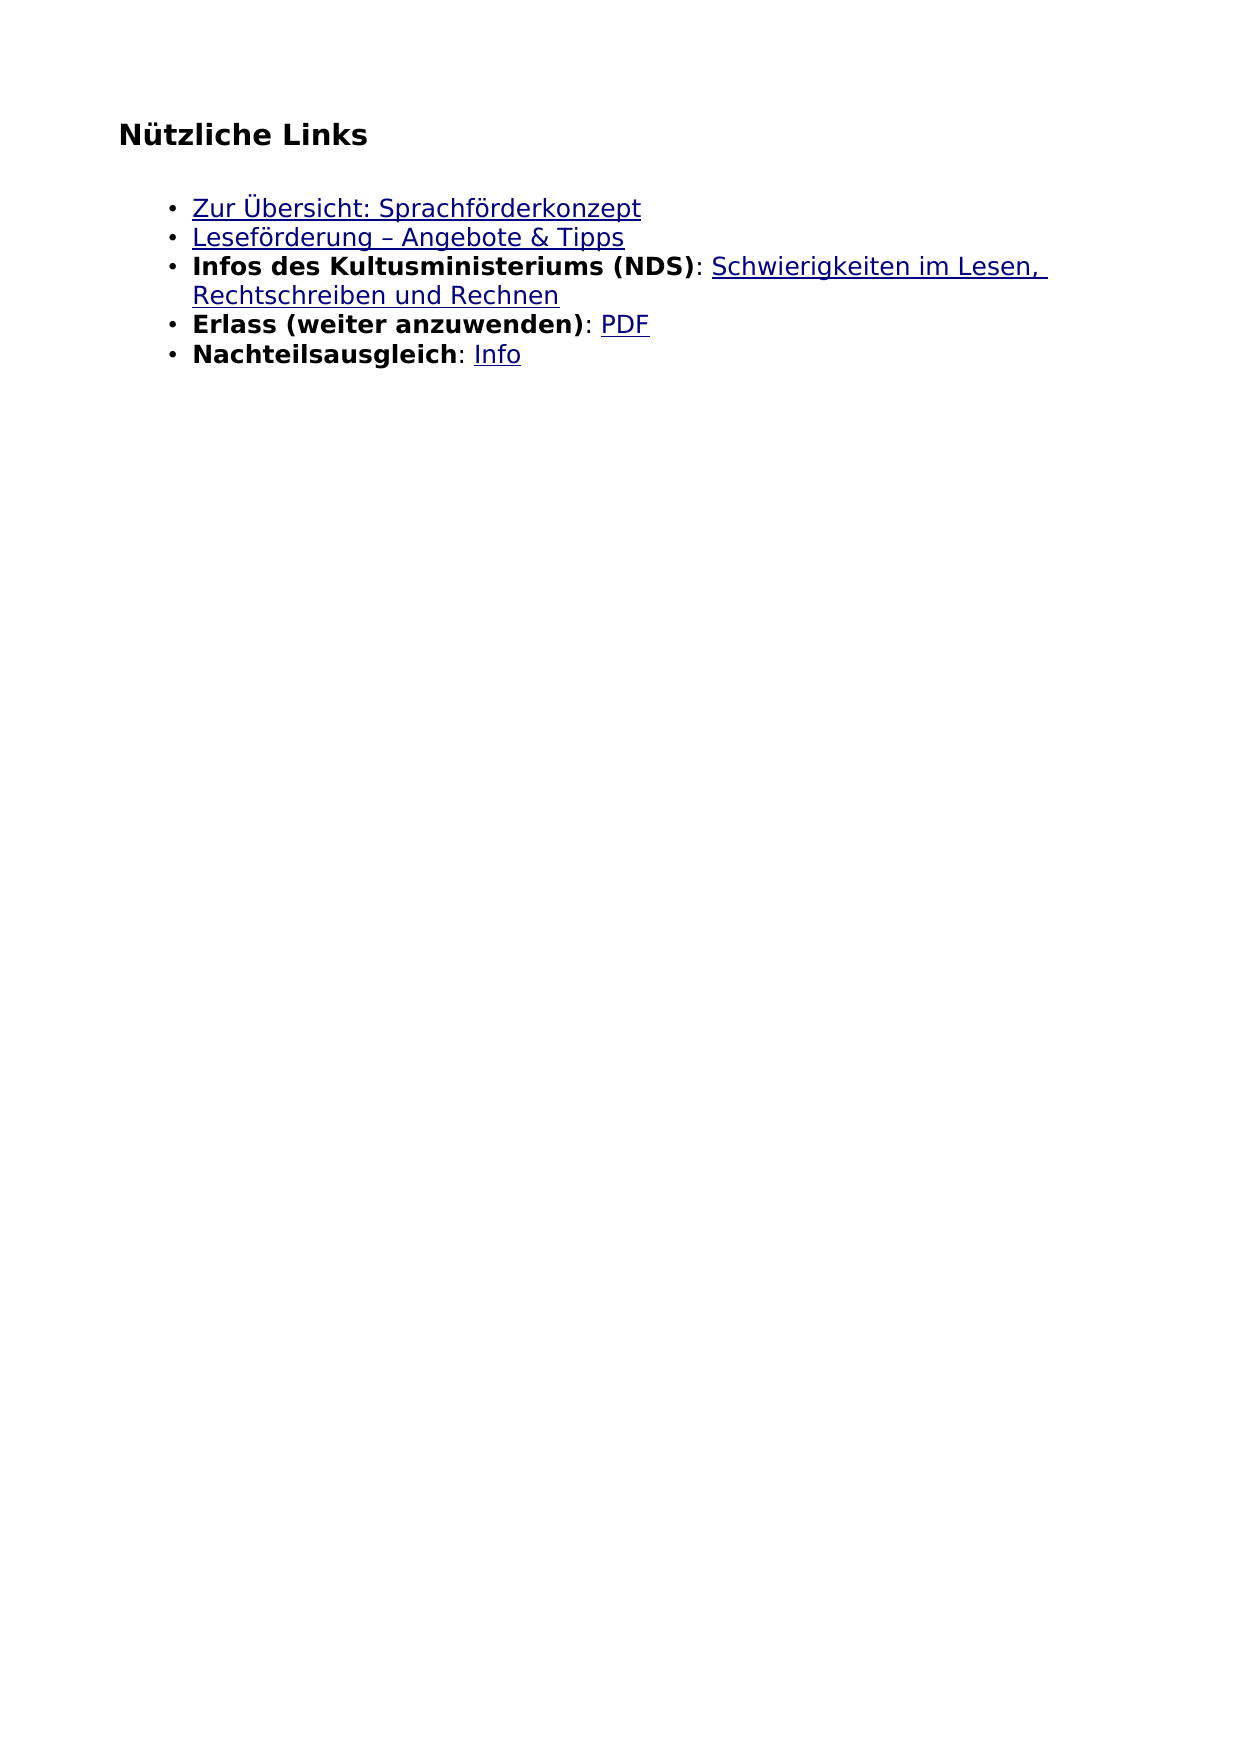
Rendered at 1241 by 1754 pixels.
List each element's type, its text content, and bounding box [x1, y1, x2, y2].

list Zur Übersicht: Sprachförderkonzept [177, 194, 1122, 223]
list Erlass (weiter anzuwenden): PDF [177, 311, 1122, 340]
list Infos des Kultusministeriums (NDS): Schwierigkeiten im Lesen, Rechtschreiben und Rechnen [177, 252, 1122, 311]
list Leseförderung – Angebote & Tipps [177, 223, 1122, 252]
list Nachteilsausgleich: Info [177, 340, 1122, 369]
subtitle Nützliche Links [118, 118, 1122, 152]
